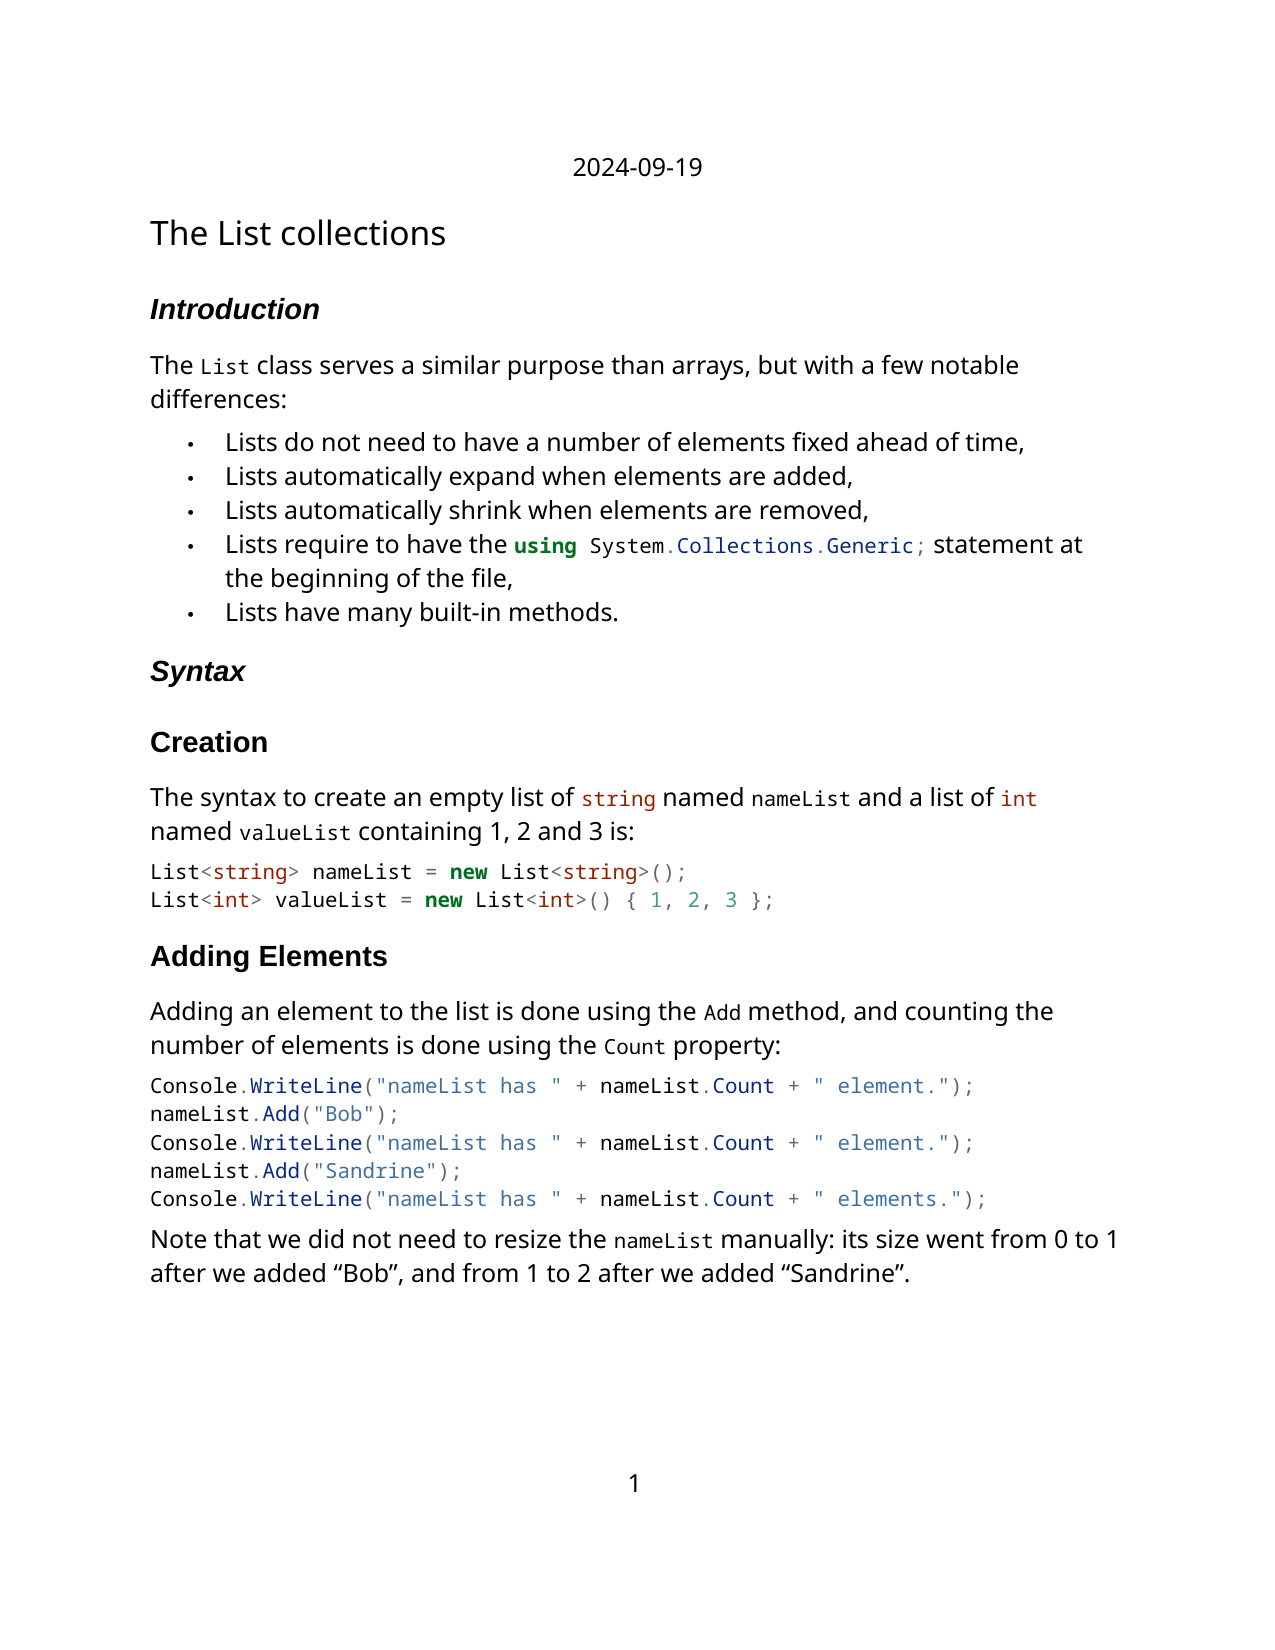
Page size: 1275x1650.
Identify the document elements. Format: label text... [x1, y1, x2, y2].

text Note that we did not need to resize the nameList manually: its size went from 0 to 1 after we added “Bob”, and from 1 to 2 after we added “Sandrine”. [150, 1222, 1125, 1290]
subtitle Syntax [150, 654, 1125, 687]
list Lists have many built-in methods. [187, 595, 1125, 629]
text 2024-09-19 [150, 150, 1125, 184]
subtitle Adding Elements [150, 939, 1125, 972]
text The List class serves a similar purpose than arrays, but with a few notable differences: [150, 347, 1125, 415]
text nameList.Add("Sandrine"); [150, 1156, 1125, 1184]
text The syntax to create an empty list of string named nameList and a list of int named valueList containing 1, 2 and 3 is: [150, 780, 1125, 848]
subtitle Creation [150, 725, 1125, 758]
list Lists automatically shrink when elements are removed, [187, 492, 1125, 527]
subtitle Introduction [150, 292, 1125, 326]
text Console.WriteLine("nameList has " + nameList.Count + " element."); [150, 1071, 1125, 1099]
list Lists do not need to have a number of elements fixed ahead of time, [187, 424, 1125, 458]
text List<string> nameList = new List<string>(); [150, 857, 1125, 885]
text nameList.Add("Bob"); [150, 1099, 1125, 1128]
text List<int> valueList = new List<int>() { 1, 2, 3 }; [150, 885, 1125, 914]
list Lists automatically expand when elements are added, [187, 458, 1125, 492]
text Adding an element to the list is done using the Add method, and counting the number of elements is done using the Count property: [150, 994, 1125, 1062]
text Console.WriteLine("nameList has " + nameList.Count + " element."); [150, 1128, 1125, 1156]
list Lists require to have the using System.Collections.Generic; statement at the beginning of the file, [187, 527, 1125, 595]
subtitle The List collections [150, 209, 1125, 255]
text Console.WriteLine("nameList has " + nameList.Count + " elements."); [150, 1184, 1125, 1213]
